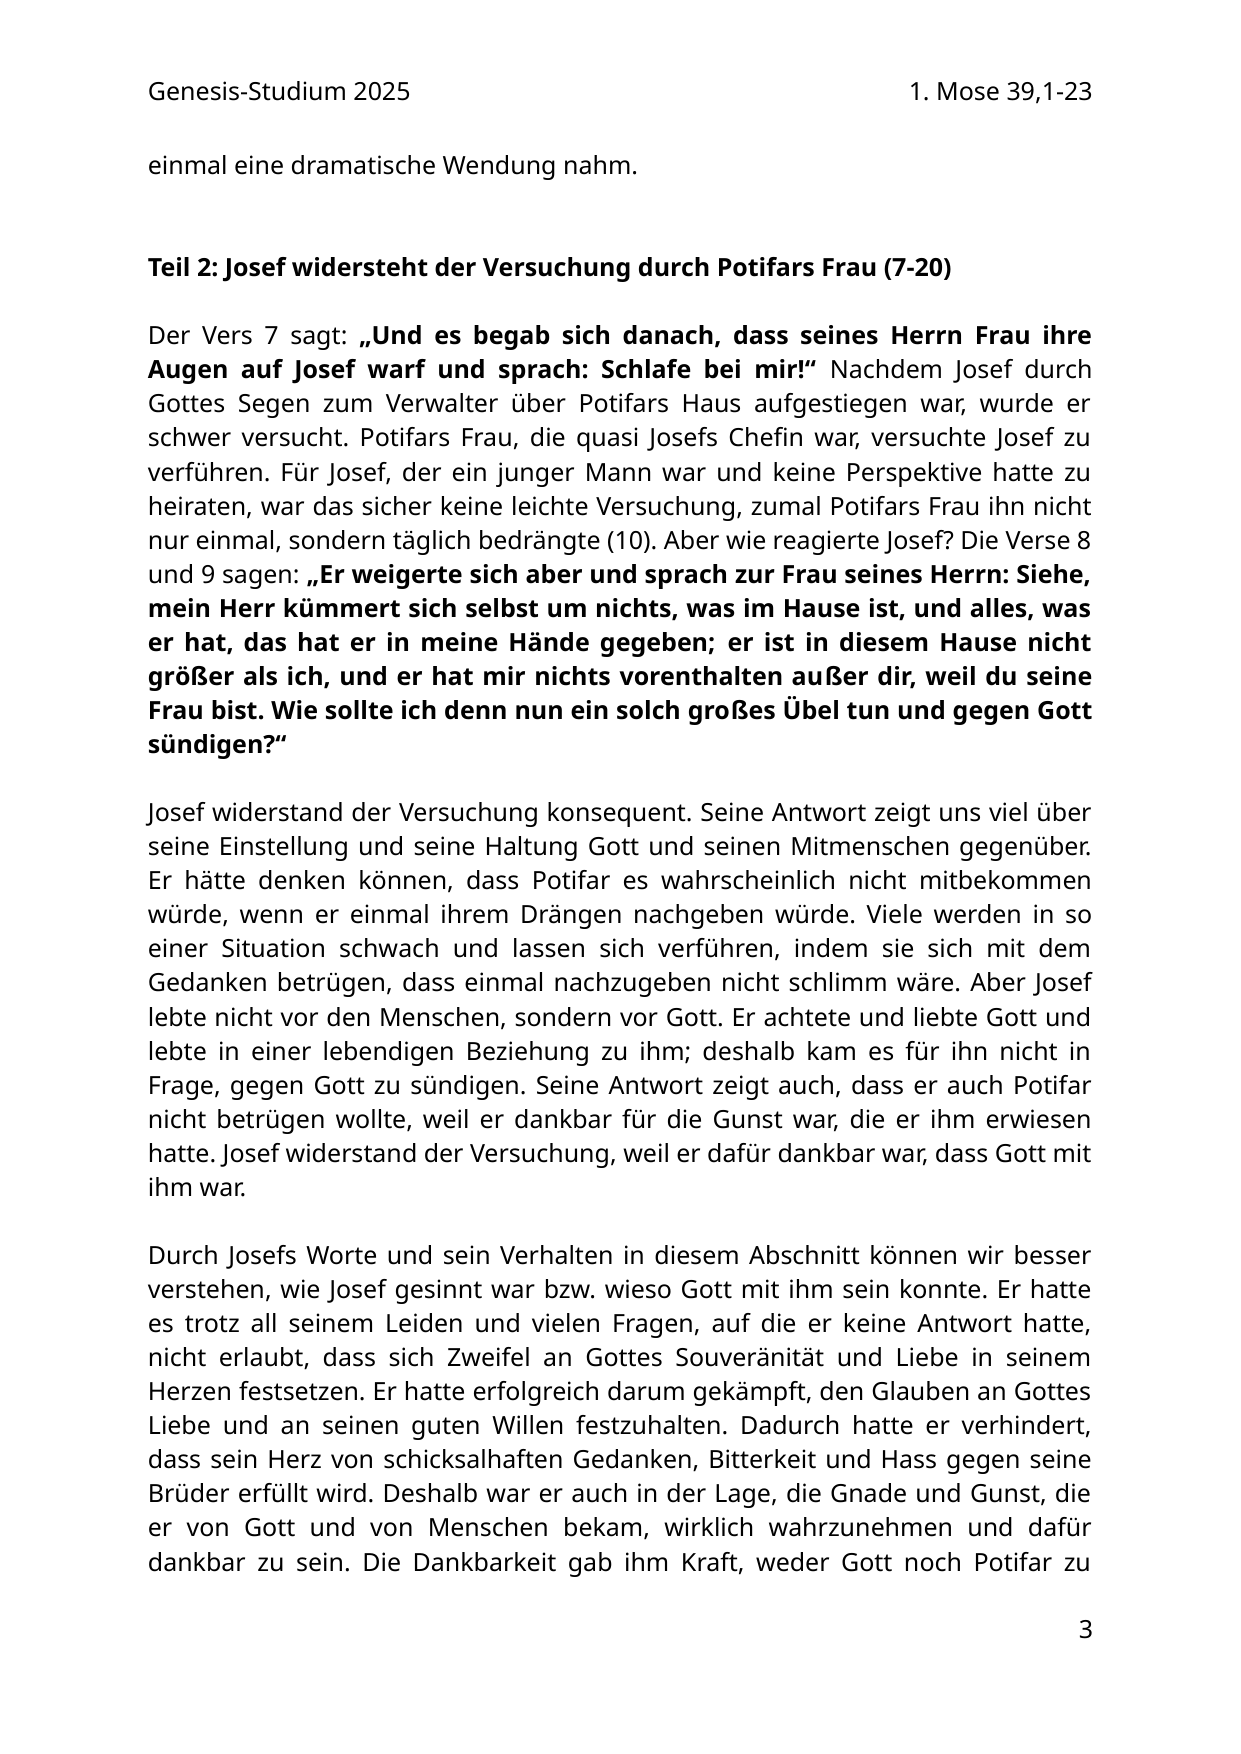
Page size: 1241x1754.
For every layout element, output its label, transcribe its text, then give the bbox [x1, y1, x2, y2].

text einmal eine dramatische Wendung nahm. [148, 148, 1093, 182]
text Durch Josefs Worte und sein Verhalten in diesem Abschnitt können wir besser verstehen, wie Josef gesinnt war bzw. wieso Gott mit ihm sein konnte. Er hatte es trotz all seinem Leiden und vielen Fragen, auf die er keine Antwort hatte, nicht erlaubt, dass sich Zweifel an Gottes Souveränität und Liebe in seinem Herzen festsetzen. Er hatte erfolgreich darum gekämpft, den Glauben an Gottes Liebe und an seinen guten Willen festzuhalten. Dadurch hatte er verhindert, dass sein Herz von schicksalhaften Gedanken, Bitterkeit und Hass gegen seine Brüder erfüllt wird. Deshalb war er auch in der Lage, die Gnade und Gunst, die er von Gott und von Menschen bekam, wirklich wahrzunehmen und dafür dankbar zu sein. Die Dankbarkeit gab ihm Kraft, weder Gott noch Potifar zu [148, 1238, 1093, 1578]
text Der Vers 7 sagt: „Und es begab sich danach, dass seines Herrn Frau ihre Augen auf Josef warf und sprach: Schlafe bei mir!“ Nachdem Josef durch Gottes Segen zum Verwalter über Potifars Haus aufgestiegen war, wurde er schwer versucht. Potifars Frau, die quasi Josefs Chefin war, versuchte Josef zu verführen. Für Josef, der ein junger Mann war und keine Perspektive hatte zu heiraten, war das sicher keine leichte Versuchung, zumal Potifars Frau ihn nicht nur einmal, sondern täglich bedrängte (10). Aber wie reagierte Josef? Die Verse 8 und 9 sagen: „Er weigerte sich aber und sprach zur Frau seines Herrn: Siehe, mein Herr kümmert sich selbst um nichts, was im Hause ist, und alles, was er hat, das hat er in meine Hände gegeben; er ist in diesem Hause nicht größer als ich, und er hat mir nichts vorenthalten außer dir, weil du seine Frau bist. Wie sollte ich denn nun ein solch großes Übel tun und gegen Gott sündigen?“ [148, 318, 1093, 761]
text Josef widerstand der Versuchung konsequent. Seine Antwort zeigt uns viel über seine Einstellung und seine Haltung Gott und seinen Mitmenschen gegenüber. Er hätte denken können, dass Potifar es wahrscheinlich nicht mitbekommen würde, wenn er einmal ihrem Drängen nachgeben würde. Viele werden in so einer Situation schwach und lassen sich verführen, indem sie sich mit dem Gedanken betrügen, dass einmal nachzugeben nicht schlimm wäre. Aber Josef lebte nicht vor den Menschen, sondern vor Gott. Er achtete und liebte Gott und lebte in einer lebendigen Beziehung zu ihm; deshalb kam es für ihn nicht in Frage, gegen Gott zu sündigen. Seine Antwort zeigt auch, dass er auch Potifar nicht betrügen wollte, weil er dankbar für die Gunst war, die er ihm erwiesen hatte. Josef widerstand der Versuchung, weil er dafür dankbar war, dass Gott mit ihm war. [148, 795, 1093, 1203]
text Teil 2: Josef widersteht der Versuchung durch Potifars Frau (7-20) [148, 250, 1093, 284]
